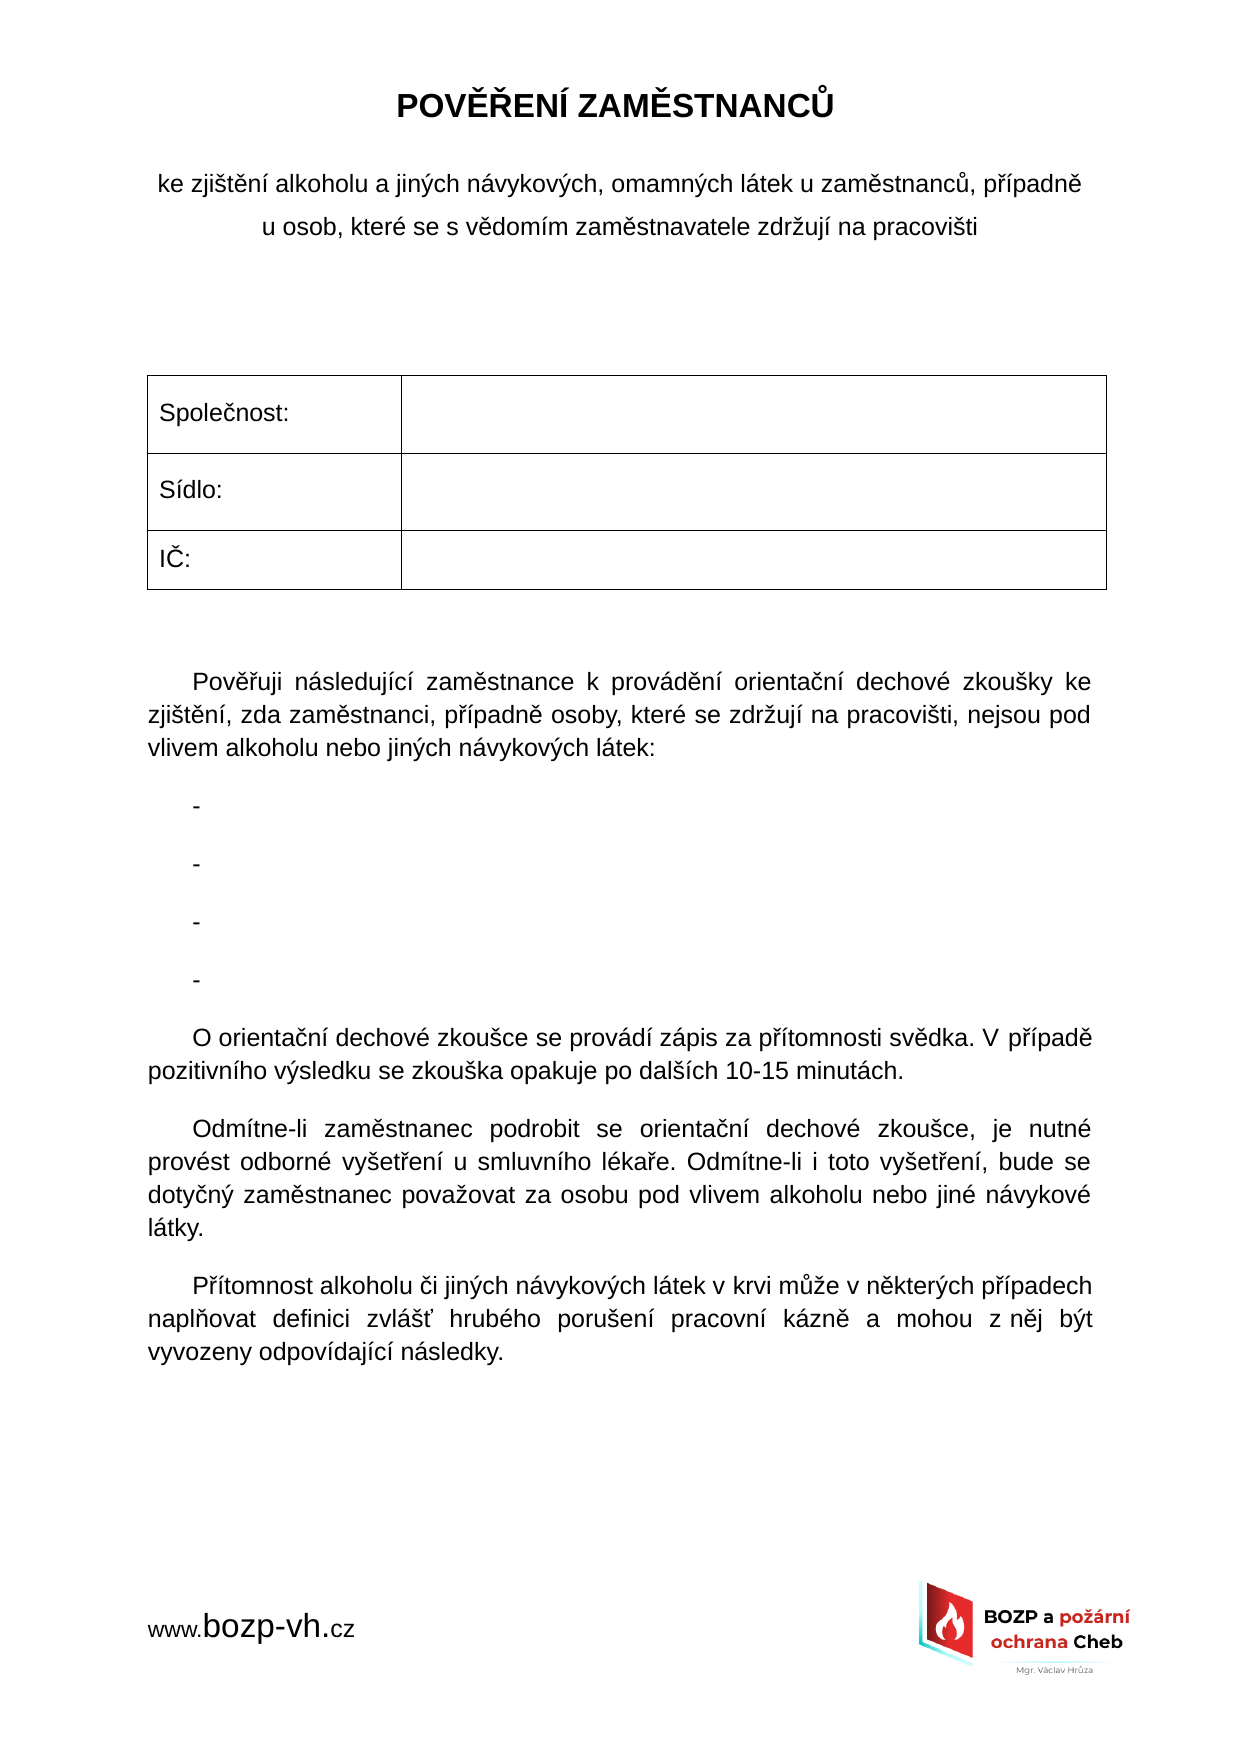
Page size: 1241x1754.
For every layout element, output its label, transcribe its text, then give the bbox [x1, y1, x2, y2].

table_header Společnost: [148, 376, 401, 453]
table_cell [402, 531, 1106, 589]
text Pověřuji následující zaměstnance k provádění orientační dechové zkoušky ke zjištění, zda zaměstnanci, případně osoby, které se zdržují na pracovišti, nejsou pod vlivem alkoholu nebo jiných návykových látek: [148, 667, 1093, 762]
table_cell IČ: [148, 531, 401, 589]
text - [148, 849, 1093, 878]
text O orientační dechové zkoušce se provádí zápis za přítomnosti svědka. V případě pozitivního výsledku se zkouška opakuje po dalších 10-15 minutách. [148, 1023, 1093, 1085]
text Přítomnost alkoholu či jiných návykových látek v krvi může v některých případech naplňovat definici zvlášť hrubého porušení pracovní kázně a mohou z něj být vyvozeny odpovídající následky. [148, 1271, 1093, 1366]
text - [148, 791, 1093, 820]
table_cell [402, 454, 1106, 530]
text - [148, 965, 1093, 994]
text ke zjištění alkoholu a jiných návykových, omamných látek u zaměstnanců, případně u osob, které se s vědomím zaměstnavatele zdržují na pracovišti [148, 169, 1093, 284]
text - [148, 907, 1093, 936]
text Odmítne-li zaměstnanec podrobit se orientační dechové zkoušce, je nutné provést odborné vyšetření u smluvního lékaře. Odmítne-li i toto vyšetření, bude se dotyčný zaměstnanec považovat za osobu pod vlivem alkoholu nebo jiné návykové látky. [148, 1114, 1093, 1242]
table_cell Sídlo: [148, 454, 401, 530]
text POVĚŘENÍ ZAMĚSTNANCŮ [148, 86, 1093, 125]
table_header [402, 376, 1106, 453]
